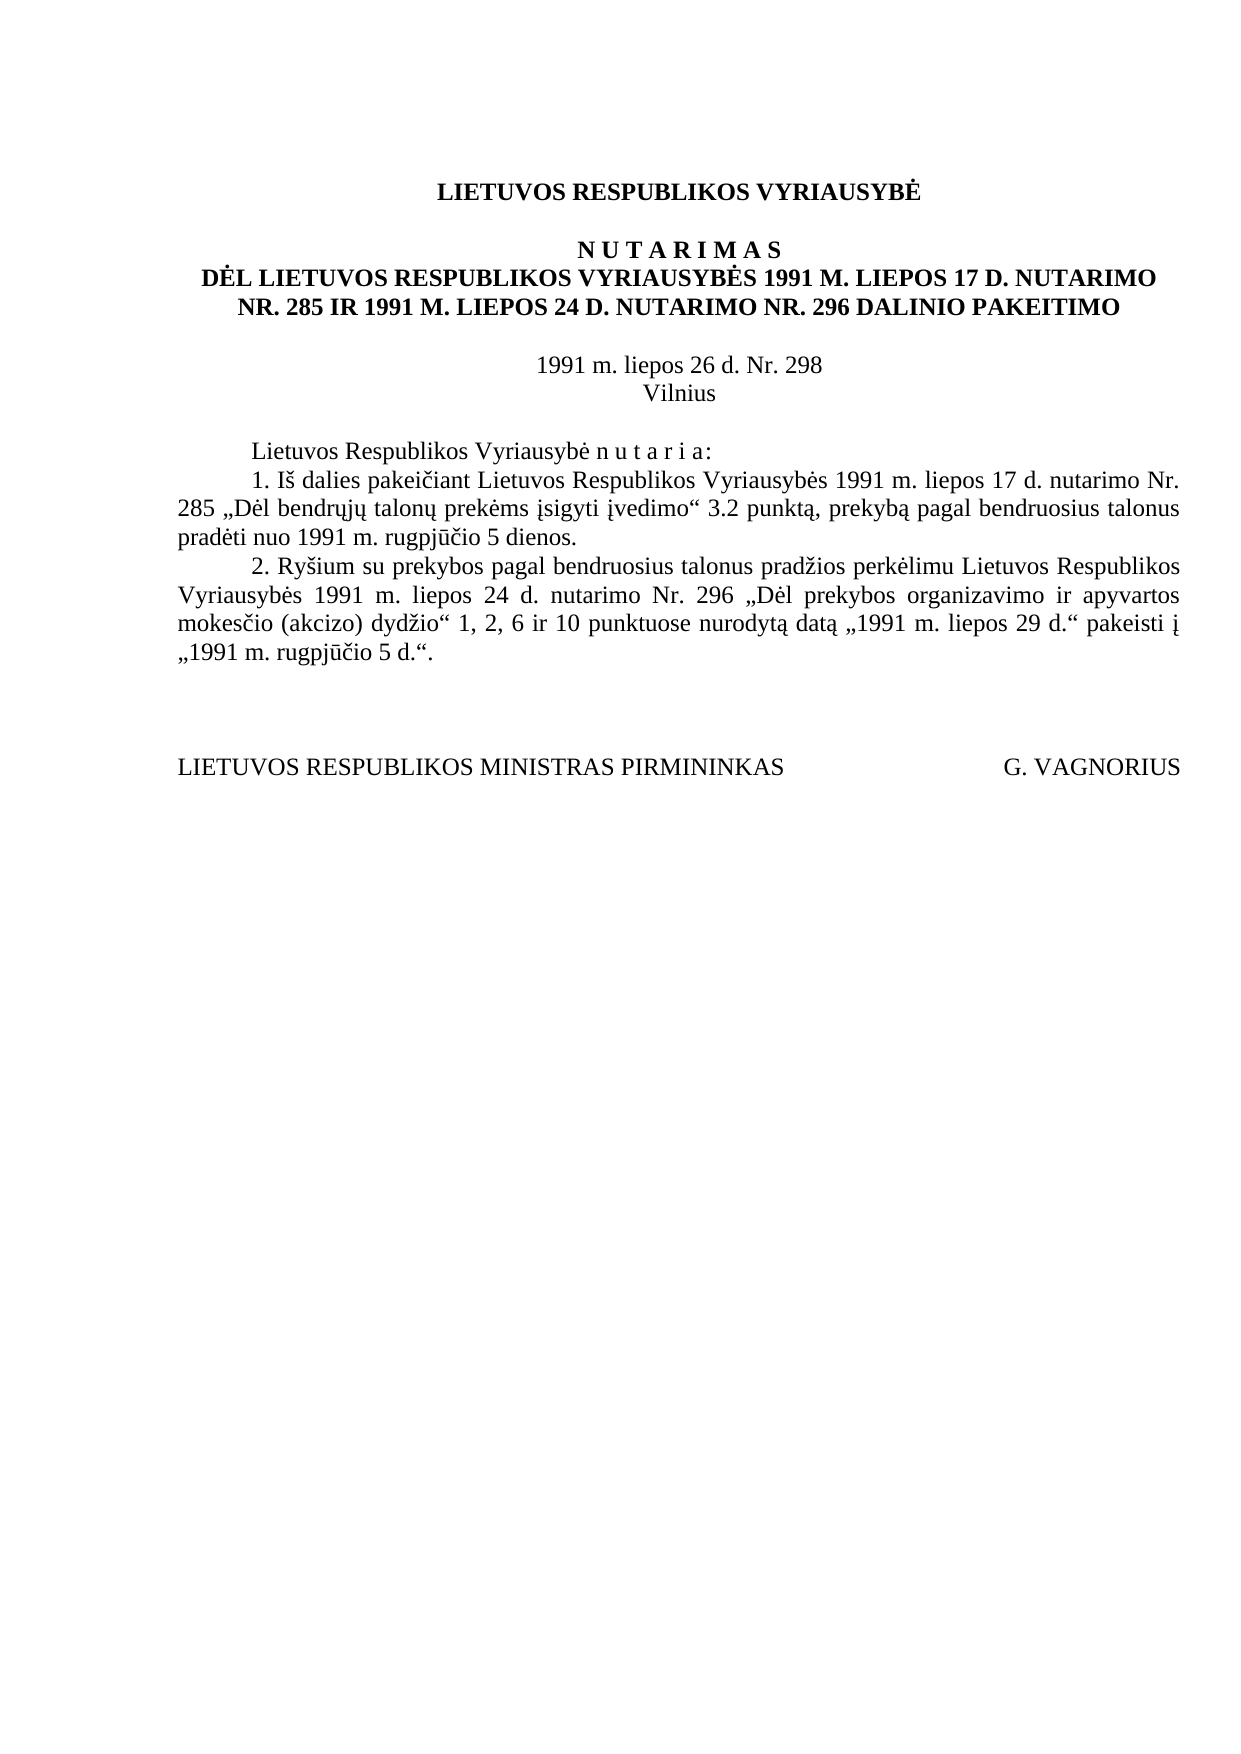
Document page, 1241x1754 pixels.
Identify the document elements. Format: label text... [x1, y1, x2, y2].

text LIETUVOS RESPUBLIKOS MINISTRAS PIRMININKAS G. VAGNORIUS [177, 752, 1181, 781]
text 2. Ryšium su prekybos pagal bendruosius talonus pradžios perkėlimu Lietuvos Respublikos Vyriausybės 1991 m. liepos 24 d. nutarimo Nr. 296 „Dėl prekybos organizavimo ir apyvartos mokesčio (akcizo) dydžio“ 1, 2, 6 ir 10 punktuose nurodytą datą „1991 m. liepos 29 d.“ pakeisti į „1991 m. rugpjūčio 5 d.“. [177, 551, 1181, 666]
text LIETUVOS RESPUBLIKOS VYRIAUSYBĖ [177, 177, 1181, 206]
text N U T A R I M A S [177, 235, 1181, 263]
text 1. Iš dalies pakeičiant Lietuvos Respublikos Vyriausybės 1991 m. liepos 17 d. nutarimo Nr. 285 „Dėl bendrųjų talonų prekėms įsigyti įvedimo“ 3.2 punktą, prekybą pagal bendruosius talonus pradėti nuo 1991 m. rugpjūčio 5 dienos. [177, 465, 1181, 551]
text Vilnius [177, 378, 1181, 407]
text DĖL LIETUVOS RESPUBLIKOS VYRIAUSYBĖS 1991 M. LIEPOS 17 D. NUTARIMO NR. 285 IR 1991 M. LIEPOS 24 D. NUTARIMO NR. 296 DALINIO PAKEITIMO [177, 263, 1181, 321]
text Lietuvos Respublikos Vyriausybė nutaria: [177, 436, 1181, 465]
text 1991 m. liepos 26 d. Nr. 298 [177, 350, 1181, 378]
